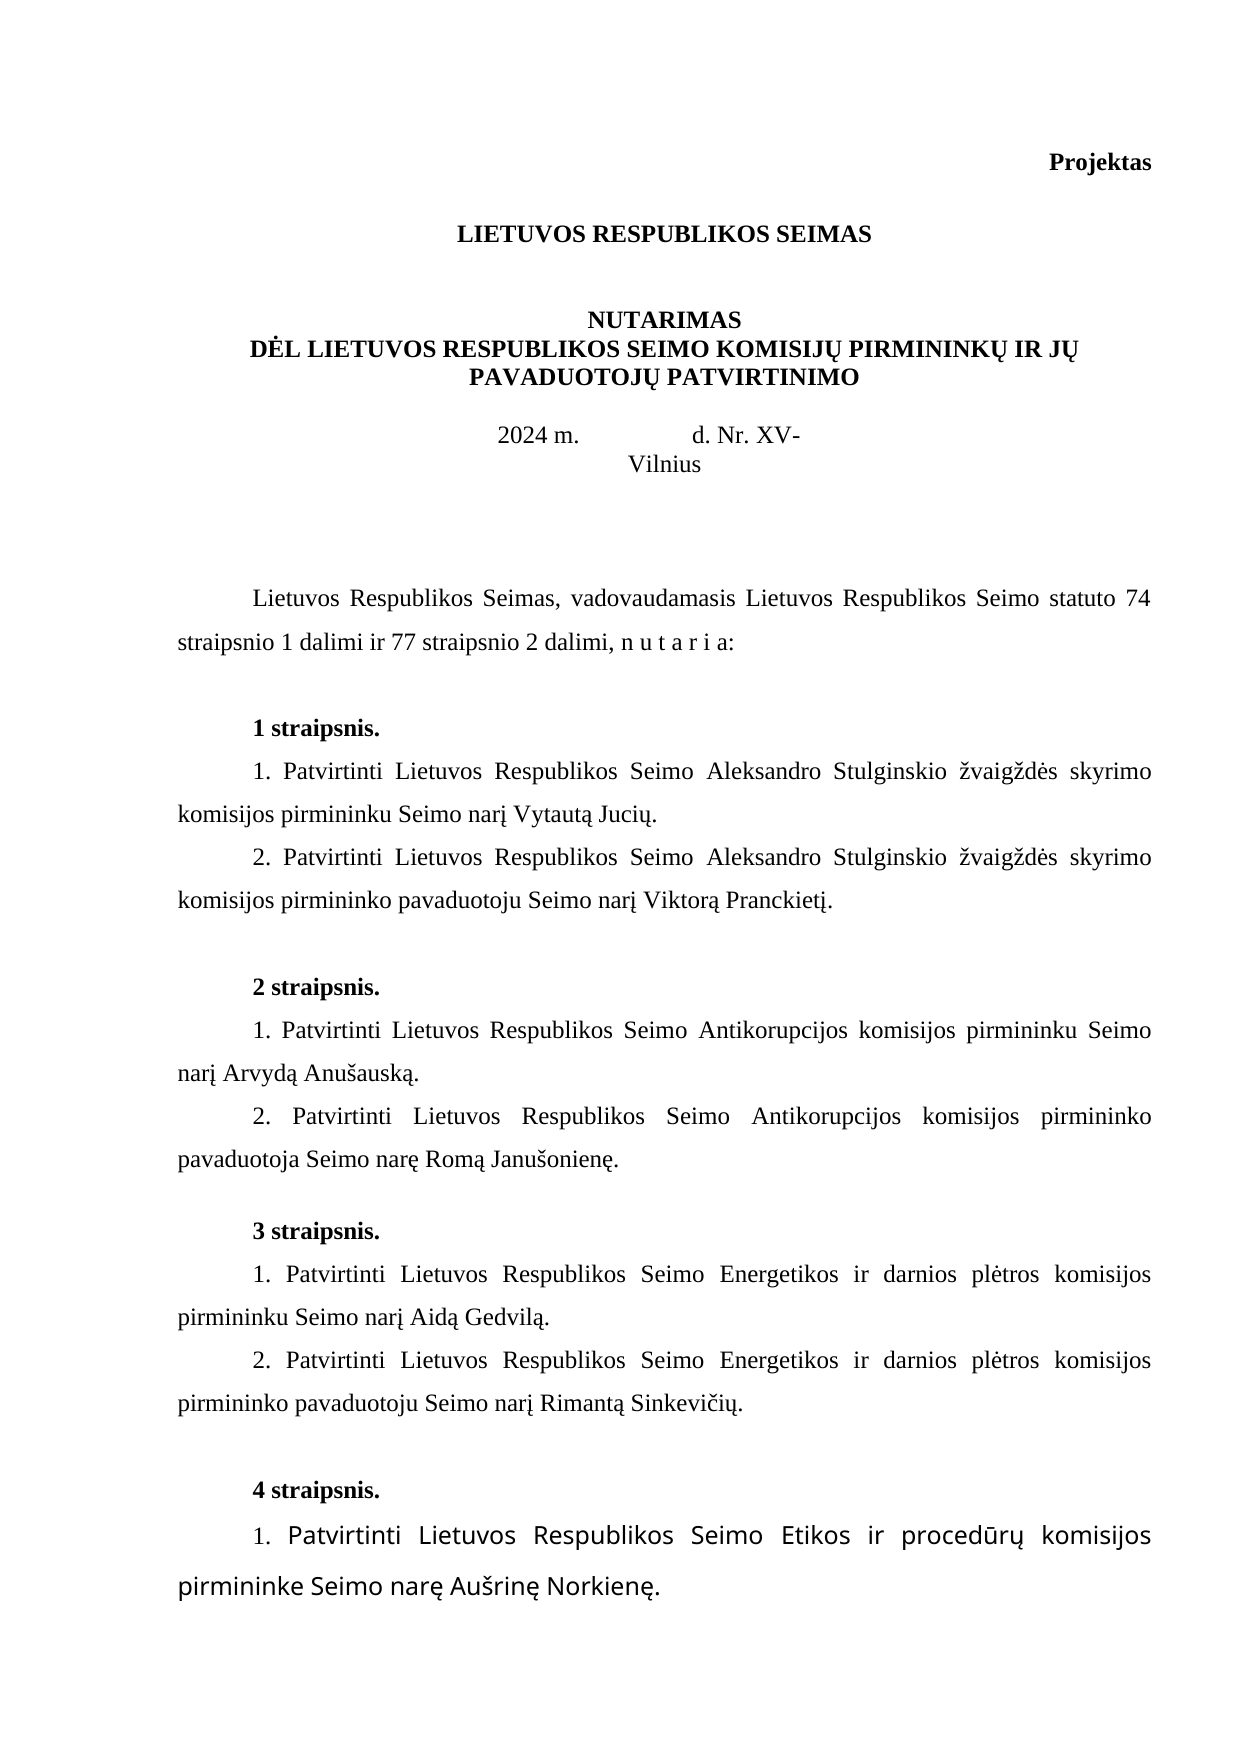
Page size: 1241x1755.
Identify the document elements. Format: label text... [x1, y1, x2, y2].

text Lietuvos Respublikos Seimas, vadovaudamasis Lietuvos Respublikos Seimo statuto 74 straipsnio 1 dalimi ir 77 straipsnio 2 dalimi, nutaria: [177, 583, 1152, 655]
text 1. Patvirtinti Lietuvos Respublikos Seimo Energetikos ir darnios plėtros komisijos pirmininku Seimo narį Aidą Gedvilą. [177, 1259, 1152, 1331]
text 2. Patvirtinti Lietuvos Respublikos Seimo Aleksandro Stulginskio žvaigždės skyrimo komisijos pirmininko pavaduotoju Seimo narį Viktorą Pranckietį. [177, 842, 1152, 914]
text 1. Patvirtinti Lietuvos Respublikos Seimo Aleksandro Stulginskio žvaigždės skyrimo komisijos pirmininku Seimo narį Vytautą Jucių. [177, 756, 1152, 828]
text 2. Patvirtinti Lietuvos Respublikos Seimo Energetikos ir darnios plėtros komisijos pirmininko pavaduotoju Seimo narį Rimantą Sinkevičių. [177, 1345, 1152, 1417]
text 2 straipsnis. [177, 972, 1152, 1000]
text 2024 m. d. Nr. XV- [177, 420, 1152, 449]
text 1. Patvirtinti Lietuvos Respublikos Seimo Antikorupcijos komisijos pirmininku Seimo narį Arvydą Anušauską. [177, 1015, 1152, 1087]
text 2. Patvirtinti Lietuvos Respublikos Seimo Antikorupcijos komisijos pirmininko pavaduotoja Seimo narę Romą Janušonienę. [177, 1101, 1152, 1173]
text LIETUVOS RESPUBLIKOS SEIMAS [177, 219, 1152, 247]
text 1 straipsnis. [177, 713, 1152, 742]
text 4 straipsnis. [177, 1475, 1152, 1503]
text Projektas [177, 147, 1152, 176]
text Vilnius [177, 449, 1152, 477]
text 3 straipsnis. [177, 1216, 1152, 1245]
text NUTARIMAS [177, 305, 1152, 334]
text 1. Patvirtinti Lietuvos Respublikos Seimo Etikos ir procedūrų komisijos pirmininke Seimo narę Aušrinę Norkienę. [177, 1518, 1152, 1603]
text DĖL LIETUVOS RESPUBLIKOS SEIMO KOMISIJŲ PIRMININKŲ IR JŲ PAVADUOTOJŲ PATVIRTINIMO [177, 334, 1152, 391]
